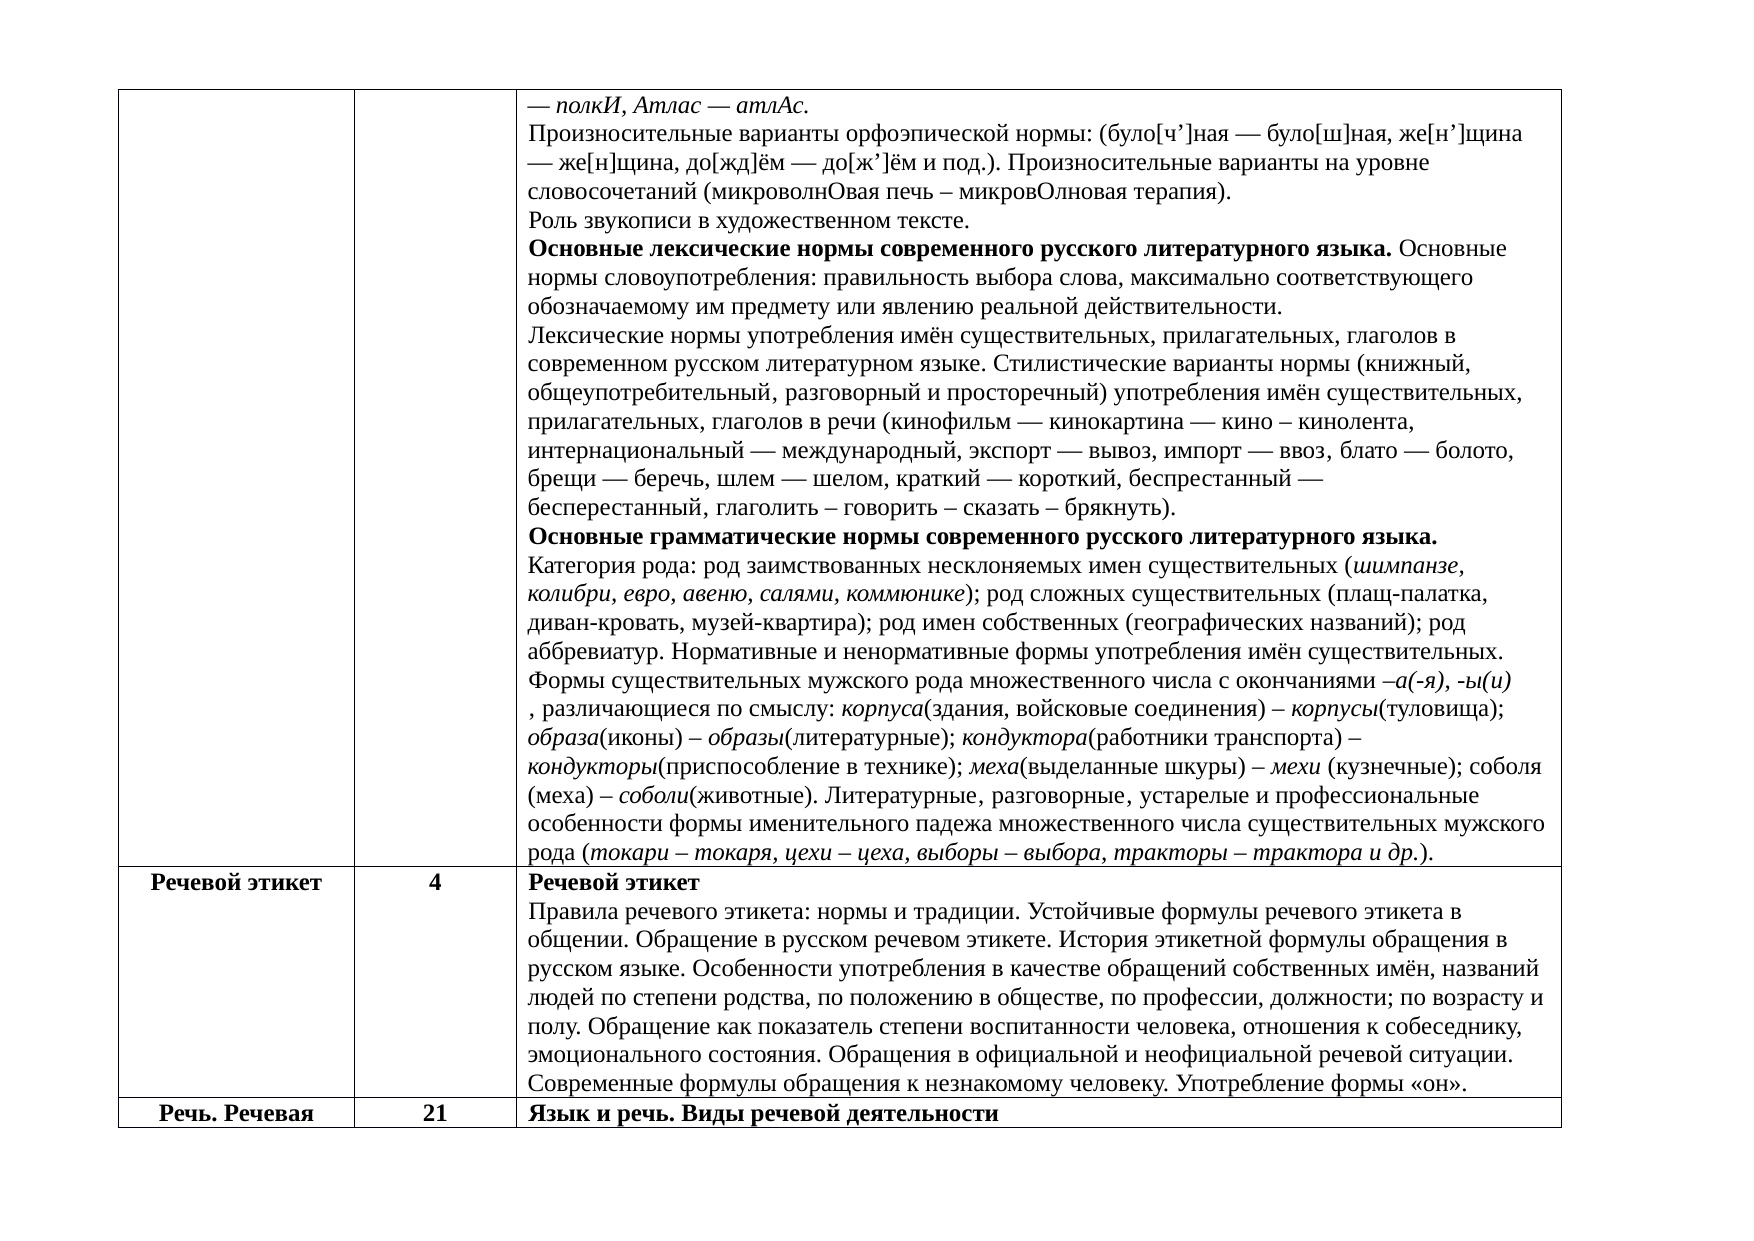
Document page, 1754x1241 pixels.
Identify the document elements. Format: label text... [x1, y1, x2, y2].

table_cell 21 [355, 1098, 516, 1127]
table_cell [119, 90, 354, 866]
table_cell Язык и речь. Виды речевой деятельности [517, 1098, 1561, 1127]
table_cell [355, 90, 516, 866]
table_cell — полкИ, Атлас — атлАс. Произносительные варианты орфоэпической нормы: (було[ч’]ная — було[ш]ная, же[н’]щина — же[н]щина, до[жд]ём — до[ж’]ём и под.). Произносительные варианты на уровне словосочетаний (микроволнОвая печь – микровОлновая терапия). Роль звукописи в художественном тексте. Основные лексические нормы современного русского литературного языка. Основные нормы словоупотребления: правильность выбора слова, максимально соответствующего обозначаемому им предмету или явлению реальной действительности. Лексические нормы употребления имён существительных, прилагательных, глаголов в современном русском литературном языке. Стилистические варианты нормы (книжный, общеупотребительный‚ разговорный и просторечный) употребления имён существительных, прилагательных, глаголов в речи (кинофильм — кинокартина — кино – кинолента, интернациональный — международный, экспорт — вывоз, импорт — ввоз‚ блато — болото, брещи — беречь, шлем — шелом, краткий — короткий, беспрестанный — бесперестанный‚ глаголить – говорить – сказать – брякнуть). Основные грамматические нормы современного русского литературного языка. Категория рода: род заимствованных несклоняемых имен существительных (шимпанзе, колибри, евро, авеню, салями, коммюнике); род сложных существительных (плащ-палатка, диван-кровать, музей-квартира); род имен собственных (географических названий); род аббревиатур. Нормативные и ненормативные формы употребления имён существительных. Формы существительных мужского рода множественного числа с окончаниями –а(-я), -ы(и)‚ различающиеся по смыслу: корпуса(здания, войсковые соединения) – корпусы(туловища); образа(иконы) – образы(литературные); кондуктора(работники транспорта) – кондукторы(приспособление в технике); меха(выделанные шкуры) – мехи (кузнечные); соболя (меха) – соболи(животные). Литературные‚ разговорные‚ устарелые и профессиональные особенности формы именительного падежа множественного числа существительных мужского рода (токари – токаря, цехи – цеха, выборы – выбора, тракторы – трактора и др.). [517, 90, 1561, 866]
table_cell 4 [355, 867, 516, 1097]
table_cell Речь. Речевая [119, 1098, 354, 1127]
table_cell Речевой этикет [119, 867, 354, 1097]
table_cell Речевой этикет Правила речевого этикета: нормы и традиции. Устойчивые формулы речевого этикета в общении. Обращение в русском речевом этикете. История этикетной формулы обращения в русском языке. Особенности употребления в качестве обращений собственных имён, названий людей по степени родства, по положению в обществе, по профессии, должности; по возрасту и полу. Обращение как показатель степени воспитанности человека, отношения к собеседнику, эмоционального состояния. Обращения в официальной и неофициальной речевой ситуации. Современные формулы обращения к незнакомому человеку. Употребление формы «он». [517, 867, 1561, 1097]
